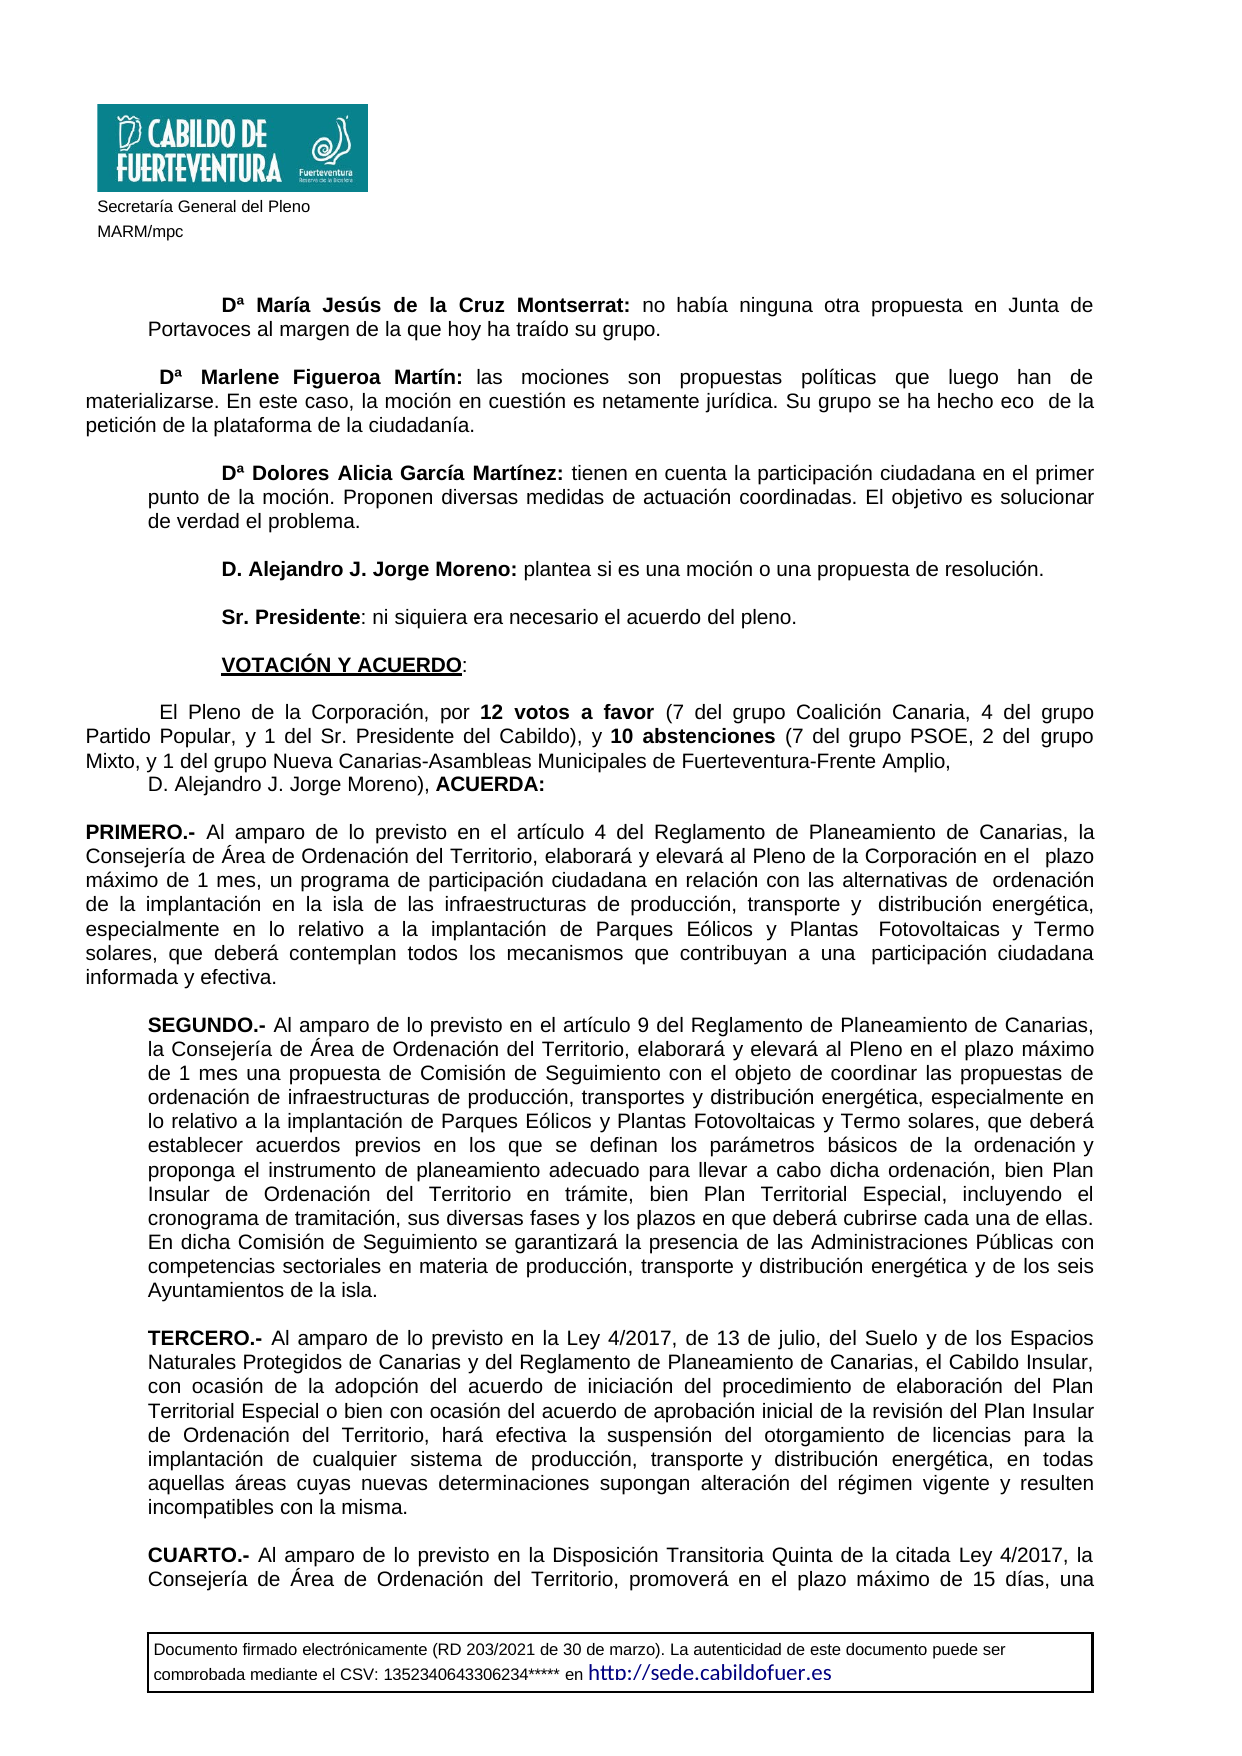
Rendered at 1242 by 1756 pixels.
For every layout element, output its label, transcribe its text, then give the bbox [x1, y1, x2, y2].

text D. Alejandro J. Jorge Moreno), ACUERDA: [148, 772, 1106, 796]
subtitle Dª Marlene Figueroa Martín: las mociones son propuestas políticas que luego han de materializarse. En este caso, la moción en cuestión es netamente jurídica. Su grupo se ha hecho eco de la petición de la plataforma de la ciudadanía. [85, 365, 1094, 437]
text Dª María Jesús de la Cruz Montserrat: no había ninguna otra propuesta en Junta de Portavoces al margen de la que hoy ha traído su grupo. [148, 293, 1094, 341]
subtitle VOTACIÓN Y ACUERDO: [221, 652, 1106, 676]
text Sr. Presidente: ni siquiera era necesario el acuerdo del pleno. [221, 604, 1106, 628]
text SEGUNDO.- Al amparo de lo previsto en el artículo 9 del Reglamento de Planeamiento de Canarias, la Consejería de Área de Ordenación del Territorio, elaborará y elevará al Pleno en el plazo máximo de 1 mes una propuesta de Comisión de Seguimiento con el objeto de coordinar las propuestas de ordenación de infraestructuras de producción, transportes y distribución energética, especialmente en lo relativo a la implantación de Parques Eólicos y Plantas Fotovoltaicas y Termo solares, que deberá establecer acuerdos previos en los que se definan los parámetros básicos de la ordenación y proponga el instrumento de planeamiento adecuado para llevar a cabo dicha ordenación, bien Plan Insular de Ordenación del Territorio en trámite, bien Plan Territorial Especial, incluyendo el cronograma de tramitación, sus diversas fases y los plazos en que deberá cubrirse cada una de ellas. En dicha Comisión de Seguimiento se garantizará la presencia de las Administraciones Públicas con competencias sectoriales en materia de producción, transporte y distribución energética y de los seis Ayuntamientos de la isla. [148, 1012, 1094, 1302]
text TERCERO.- Al amparo de lo previsto en la Ley 4/2017, de 13 de julio, del Suelo y de los Espacios Naturales Protegidos de Canarias y del Reglamento de Planeamiento de Canarias, el Cabildo Insular, con ocasión de la adopción del acuerdo de iniciación del procedimiento de elaboración del Plan Territorial Especial o bien con ocasión del acuerdo de aprobación inicial de la revisión del Plan Insular de Ordenación del Territorio, hará efectiva la suspensión del otorgamiento de licencias para la implantación de cualquier sistema de producción, transporte y distribución energética, en todas aquellas áreas cuyas nuevas determinaciones supongan alteración del régimen vigente y resulten incompatibles con la misma. [148, 1326, 1094, 1519]
text Dª Dolores Alicia García Martínez: tienen en cuenta la participación ciudadana en el primer punto de la moción. Proponen diversas medidas de actuación coordinadas. El objetivo es solucionar de verdad el problema. [148, 461, 1094, 533]
text CUARTO.- Al amparo de lo previsto en la Disposición Transitoria Quinta de la citada Ley 4/2017, la Consejería de Área de Ordenación del Territorio, promoverá en el plazo máximo de 15 días, una [148, 1543, 1094, 1591]
text D. Alejandro J. Jorge Moreno: plantea si es una moción o una propuesta de resolución. [221, 557, 1106, 581]
subtitle El Pleno de la Corporación, por 12 votos a favor (7 del grupo Coalición Canaria, 4 del grupo Partido Popular, y 1 del Sr. Presidente del Cabildo), y 10 abstenciones (7 del grupo PSOE, 2 del grupo Mixto, y 1 del grupo Nueva Canarias-Asambleas Municipales de Fuerteventura-Frente Amplio, [85, 700, 1094, 772]
subtitle PRIMERO.- Al amparo de lo previsto en el artículo 4 del Reglamento de Planeamiento de Canarias, la Consejería de Área de Ordenación del Territorio, elaborará y elevará al Pleno de la Corporación en el plazo máximo de 1 mes, un programa de participación ciudadana en relación con las alternativas de ordenación de la implantación en la isla de las infraestructuras de producción, transporte y distribución energética, especialmente en lo relativo a la implantación de Parques Eólicos y Plantas Fotovoltaicas y Termo solares, que deberá contemplan todos los mecanismos que contribuyan a una participación ciudadana informada y efectiva. [85, 820, 1094, 989]
